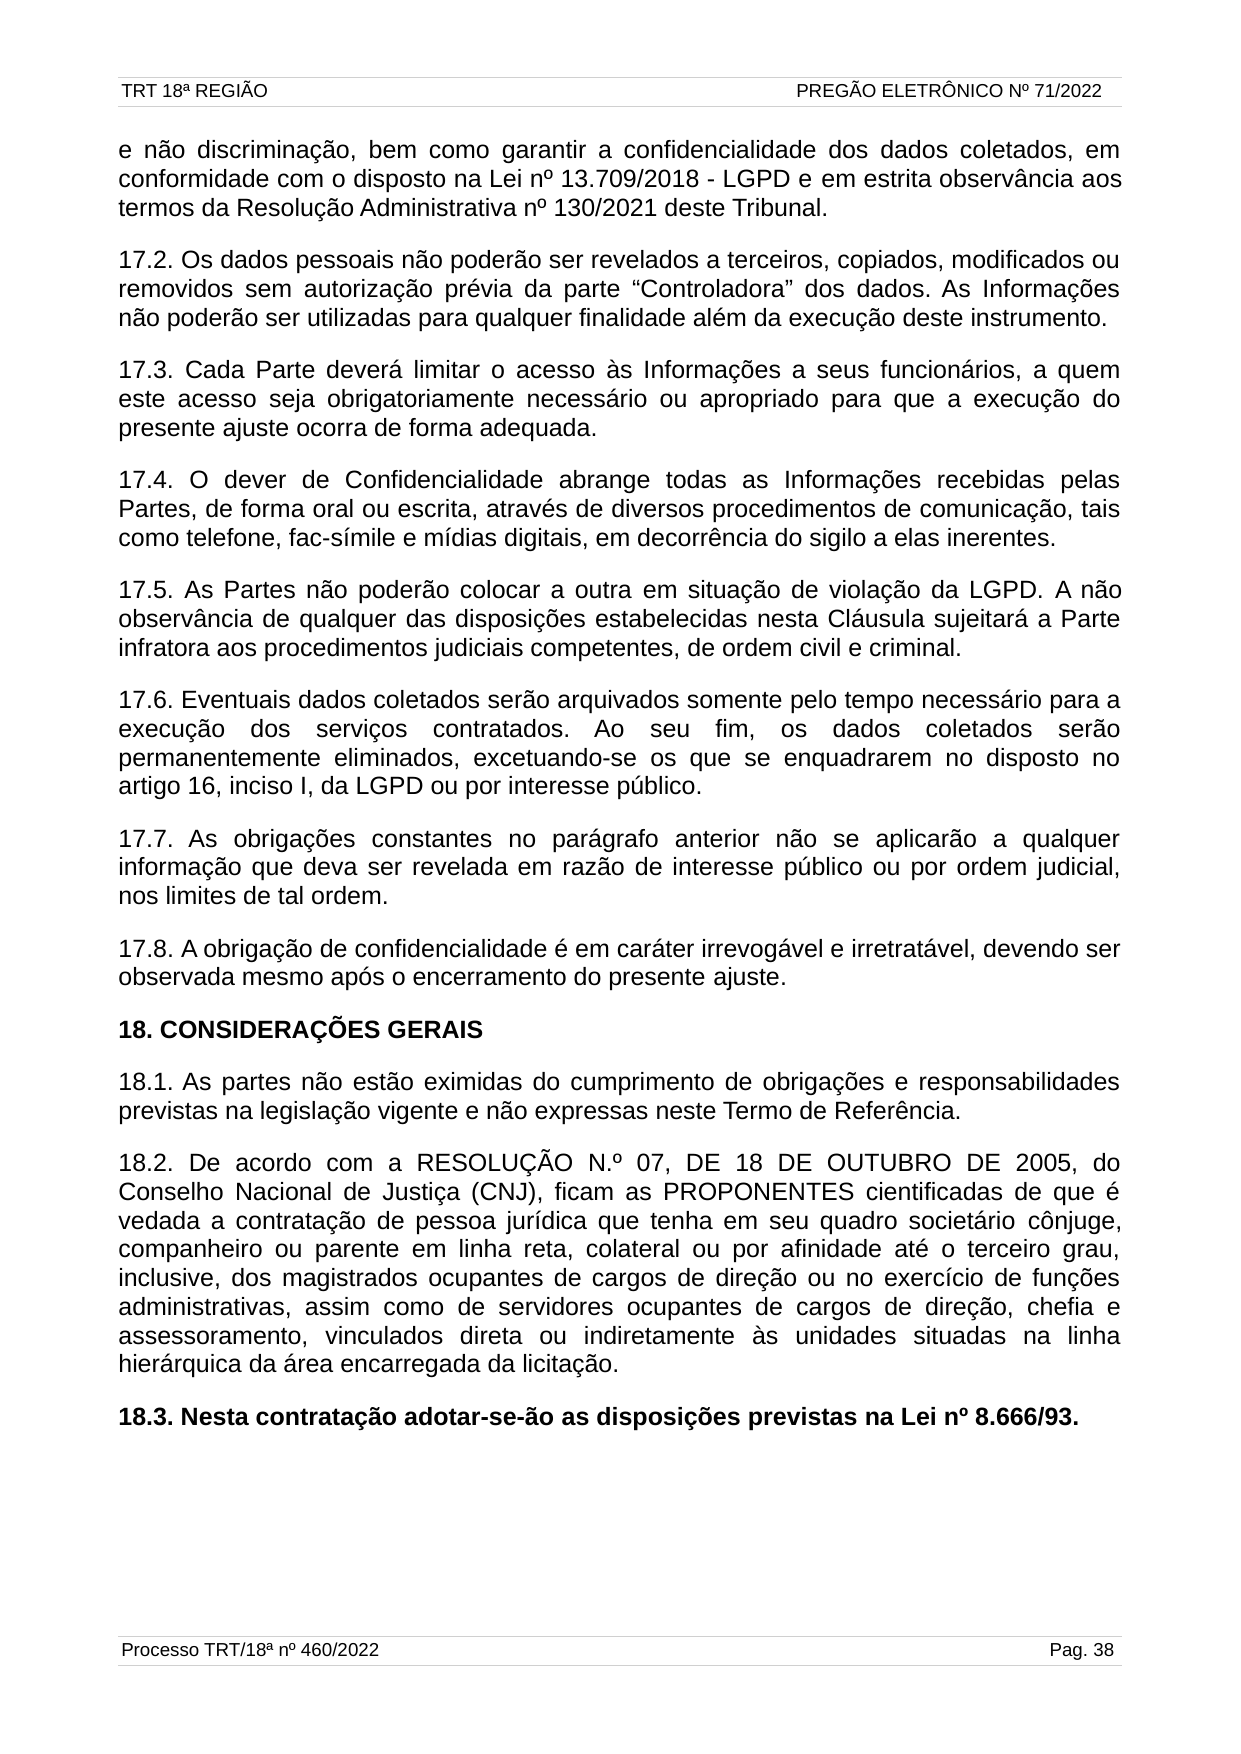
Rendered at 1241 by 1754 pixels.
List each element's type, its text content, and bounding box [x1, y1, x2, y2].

text 17.3. Cada Parte deverá limitar o acesso às Informações a seus funcionários, a quem este acesso seja obrigatoriamente necessário ou apropriado para que a execução do presente ajuste ocorra de forma adequada. [118, 355, 1122, 442]
text 17.2. Os dados pessoais não poderão ser revelados a terceiros, copiados, modificados ou removidos sem autorização prévia da parte “Controladora” dos dados. As Informações não poderão ser utilizadas para qualquer finalidade além da execução deste instrumento. [118, 245, 1122, 332]
text 17.7. As obrigações constantes no parágrafo anterior não se aplicarão a qualquer informação que deva ser revelada em razão de interesse público ou por ordem judicial, nos limites de tal ordem. [118, 824, 1122, 910]
text e não discriminação, bem como garantir a confidencialidade dos dados coletados, em conformidade com o disposto na Lei nº 13.709/2018 - LGPD e em estrita observância aos termos da Resolução Administrativa nº 130/2021 deste Tribunal. [118, 136, 1122, 222]
text 17.6. Eventuais dados coletados serão arquivados somente pelo tempo necessário para a execução dos serviços contratados. Ao seu fim, os dados coletados serão permanentemente eliminados, excetuando-se os que se enquadrarem no disposto no artigo 16, inciso I, da LGPD ou por interesse público. [118, 685, 1122, 800]
text 17.4. O dever de Confidencialidade abrange todas as Informações recebidas pelas Partes, de forma oral ou escrita, através de diversos procedimentos de comunicação, tais como telefone, fac-símile e mídias digitais, em decorrência do sigilo a elas inerentes. [118, 465, 1122, 551]
text 18.3. Nesta contratação adotar-se-ão as disposições previstas na Lei nº 8.666/93. [118, 1402, 1122, 1431]
text 17.8. A obrigação de confidencialidade é em caráter irrevogável e irretratável, devendo ser observada mesmo após o encerramento do presente ajuste. [118, 933, 1122, 991]
text 18.2. De acordo com a RESOLUÇÃO N.º 07, DE 18 DE OUTUBRO DE 2005, do Conselho Nacional de Justiça (CNJ), ficam as PROPONENTES cientificadas de que é vedada a contratação de pessoa jurídica que tenha em seu quadro societário cônjuge, companheiro ou parente em linha reta, colateral ou por afinidade até o terceiro grau, inclusive, dos magistrados ocupantes de cargos de direção ou no exercício de funções administrativas, assim como de servidores ocupantes de cargos de direção, chefia e assessoramento, vinculados direta ou indiretamente às unidades situadas na linha hierárquica da área encarregada da licitação. [118, 1148, 1122, 1378]
text 17.5. As Partes não poderão colocar a outra em situação de violação da LGPD. A não observância de qualquer das disposições estabelecidas nesta Cláusula sujeitará a Parte infratora aos procedimentos judiciais competentes, de ordem civil e criminal. [118, 575, 1122, 661]
text 18.1. As partes não estão eximidas do cumprimento de obrigações e responsabilidades previstas na legislação vigente e não expressas neste Termo de Referência. [118, 1067, 1122, 1124]
text 18. CONSIDERAÇÕES GERAIS [118, 1015, 1122, 1043]
